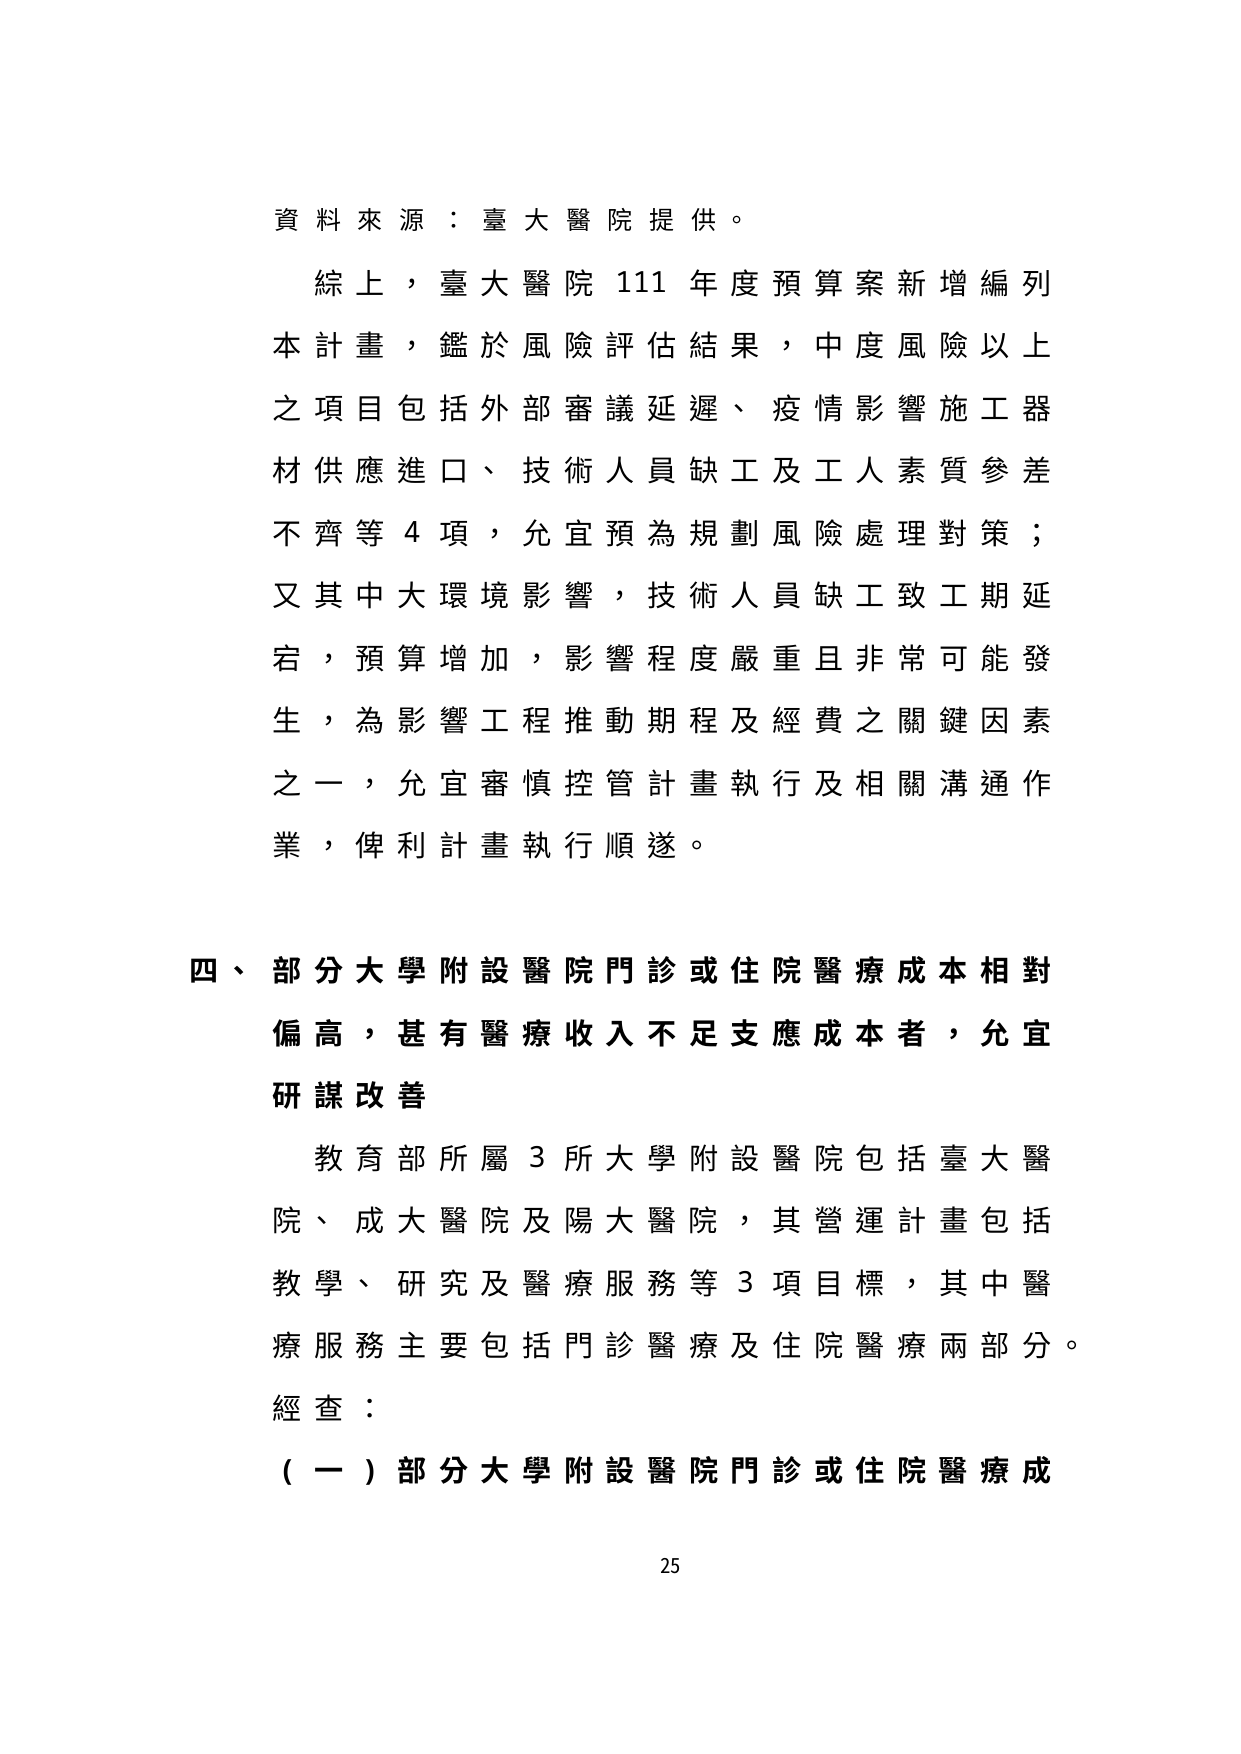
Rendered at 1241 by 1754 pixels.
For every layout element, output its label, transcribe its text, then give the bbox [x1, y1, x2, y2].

text 教育部所屬3所大學附設醫院包括臺大醫院、成大醫院及陽大醫院，其營運計畫包括教學、研究及醫療服務等3項目標，其中醫療服務主要包括門診醫療及住院醫療兩部分。經查： [242, 1115, 1058, 1427]
text 四、部分大學附設醫院門診或住院醫療成本相對偏高，甚有醫療收入不足支應成本者，允宜研謀改善 [183, 927, 1058, 1115]
text (一)部分大學附設醫院門診或住院醫療成 [242, 1427, 1058, 1490]
text 綜上，臺大醫院111年度預算案新增編列本計畫，鑑於風險評估結果，中度風險以上之項目包括外部審議延遲、疫情影響施工器材供應進口、技術人員缺工及工人素質參差不齊等4項，允宜預為規劃風險處理對策；又其中大環境影響，技術人員缺工致工期延宕，預算增加，影響程度嚴重且非常可能發生，為影響工程推動期程及經費之關鍵因素之一，允宜審慎控管計畫執行及相關溝通作業，俾利計畫執行順遂。 [242, 240, 1058, 865]
text 資料來源：臺大醫院提供。 [227, 177, 1058, 240]
